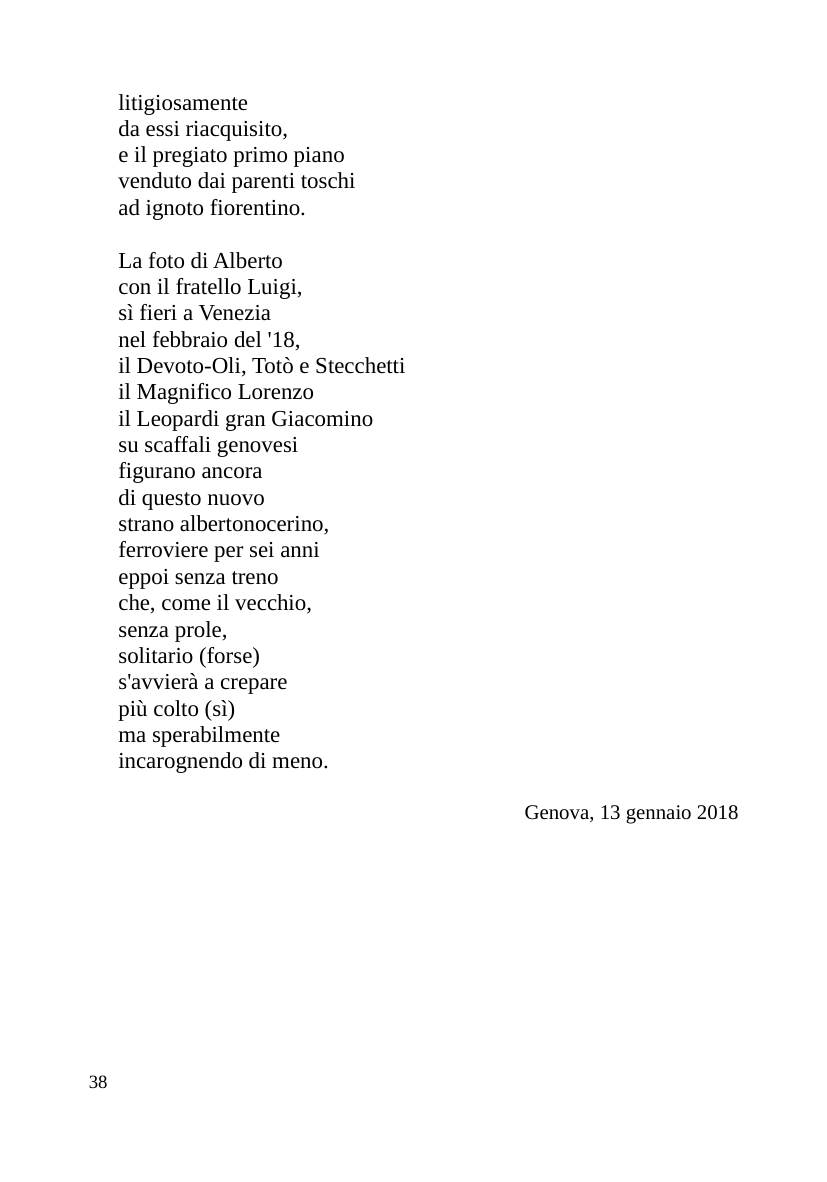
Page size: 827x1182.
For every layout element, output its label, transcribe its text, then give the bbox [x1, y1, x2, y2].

text con il fratello Luigi, [88, 273, 738, 299]
text nel febbraio del '18, [88, 326, 738, 352]
text strano albertonocerino, [88, 510, 738, 537]
text ad ignoto fiorentino. [88, 194, 738, 220]
text il Devoto-Oli, Totò e Stecchetti [88, 352, 738, 378]
text venduto dai parenti toschi [88, 168, 738, 194]
text litigiosamente [88, 88, 738, 115]
text senza prole, [88, 616, 738, 642]
text più colto (sì) [88, 695, 738, 721]
text sì fieri a Venezia [88, 299, 738, 326]
text ferroviere per sei anni [88, 537, 738, 563]
text solitario (forse) [88, 642, 738, 668]
text il Leopardi gran Giacomino [88, 405, 738, 431]
text s'avvierà a crepare [88, 668, 738, 695]
text il Magnifico Lorenzo [88, 378, 738, 405]
text La foto di Alberto [88, 247, 738, 273]
text da essi riacquisito, [88, 115, 738, 141]
text eppoi senza treno [88, 563, 738, 589]
text ma sperabilmente [88, 721, 738, 747]
text figurano ancora [88, 457, 738, 484]
text di questo nuovo [88, 484, 738, 510]
text e il pregiato primo piano [88, 141, 738, 168]
text che, come il vecchio, [88, 589, 738, 616]
text Genova, 13 gennaio 2018 [88, 800, 738, 824]
text su scaffali genovesi [88, 431, 738, 457]
text incarognendo di meno. [88, 747, 738, 774]
